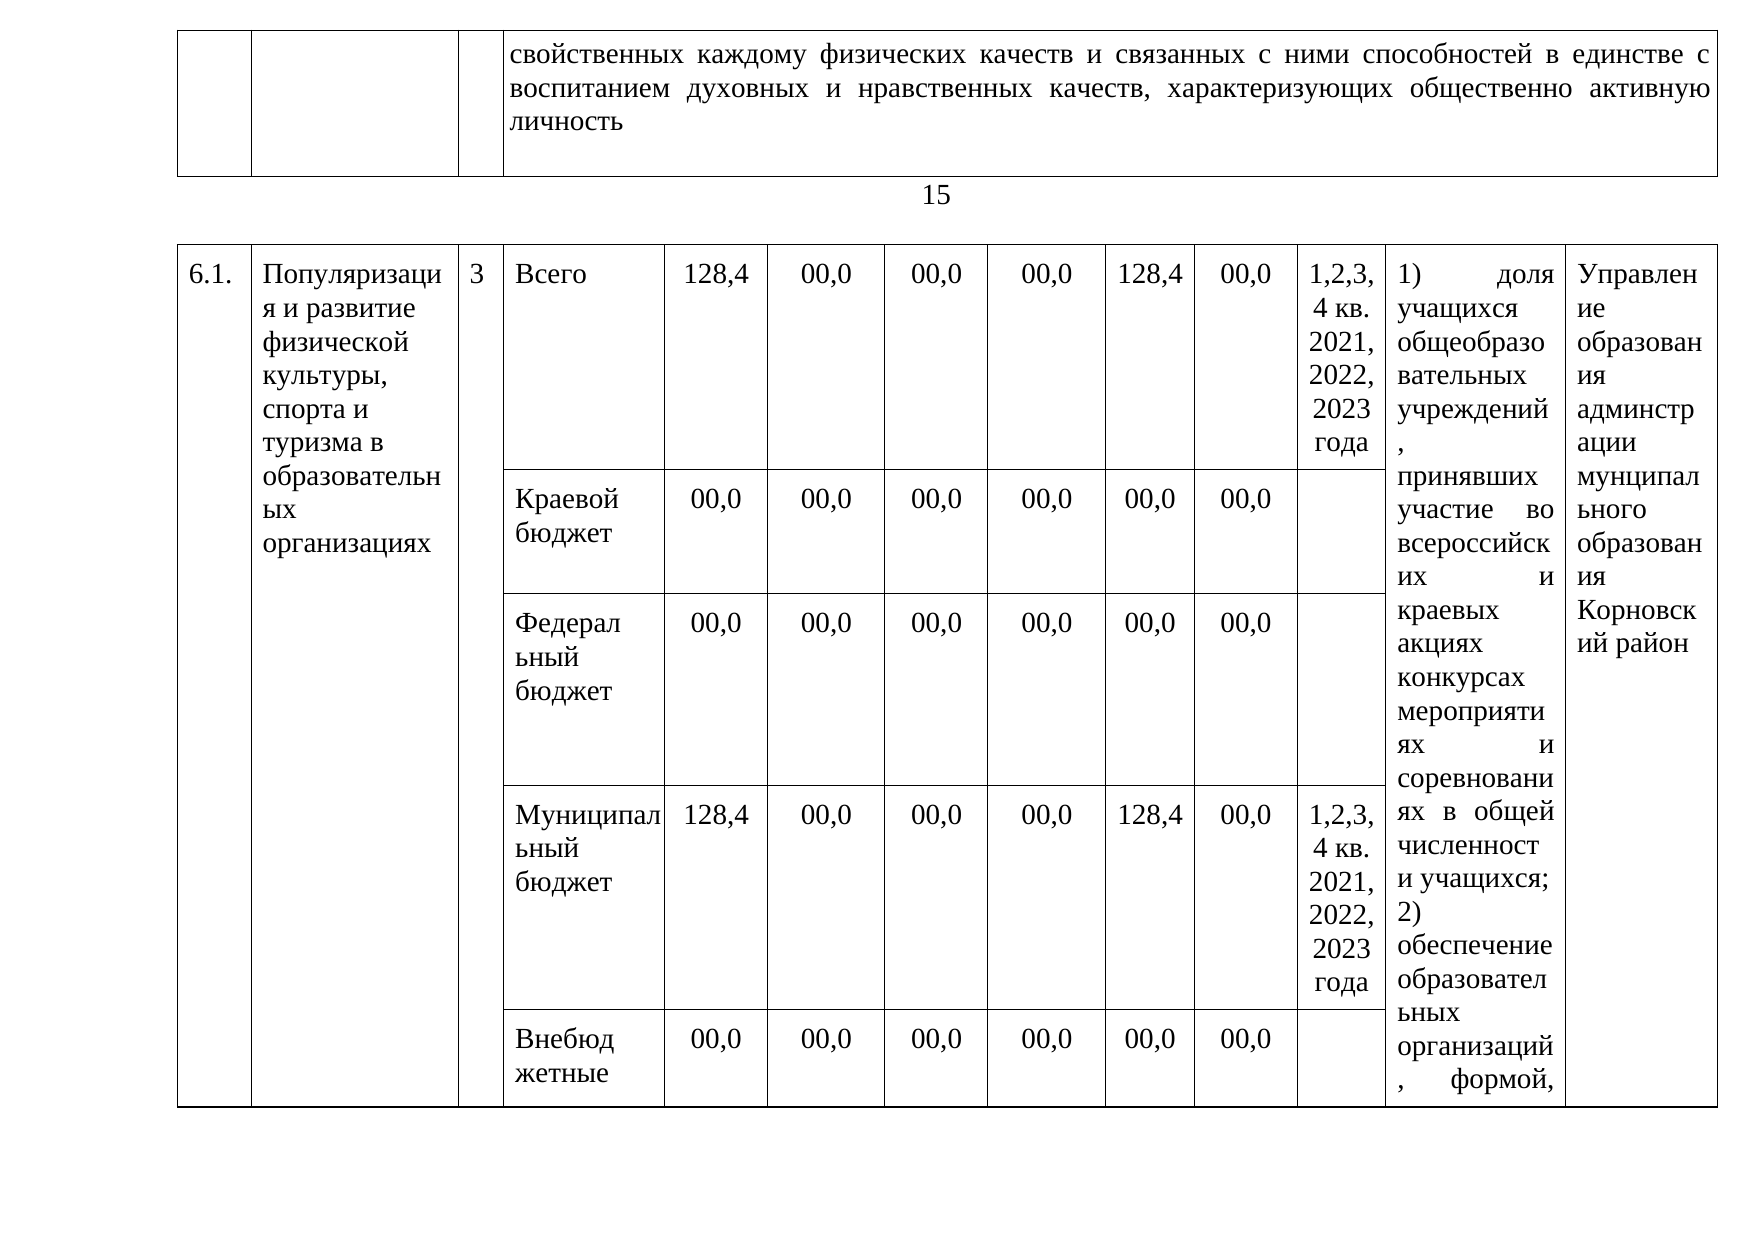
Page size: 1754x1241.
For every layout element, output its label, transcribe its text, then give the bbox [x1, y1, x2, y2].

table_header 1,2,3,4 кв. 2021, 2022,2023 года [1298, 245, 1385, 469]
table_cell 00,0 [768, 1010, 884, 1106]
table_cell Федерал ьный бюджет [504, 594, 664, 784]
table_cell 00,0 [1106, 470, 1194, 593]
table_cell 00,0 [768, 470, 884, 593]
table_cell 00,0 [665, 1010, 767, 1106]
table_cell 00,0 [988, 470, 1105, 593]
table_cell 00,0 [1195, 594, 1297, 784]
table_cell 00,0 [1195, 1010, 1297, 1106]
table_cell свойственных каждому физических качеств и связанных с ними способностей в единстве с воспитанием духовных и нравственных качеств, характеризующих общественно активную личность [504, 31, 1717, 176]
table_cell 1,2,3,4 кв. 2021,2022,2023 года [1298, 786, 1385, 1009]
table_header 00,0 [768, 245, 884, 469]
table_cell 00,0 [988, 1010, 1105, 1106]
table_cell 00,0 [1195, 470, 1297, 593]
table_header 128,4 [1106, 245, 1194, 469]
table_cell Муниципальный бюджет [504, 786, 664, 1009]
table_cell 00,0 [768, 786, 884, 1009]
table_cell [1298, 470, 1385, 593]
table_cell 00,0 [665, 594, 767, 784]
table_cell 00,0 [768, 594, 884, 784]
table_cell 00,0 [1195, 786, 1297, 1009]
table_header 00,0 [988, 245, 1105, 469]
table_cell 00,0 [1106, 594, 1194, 784]
table_header Всего [504, 245, 664, 469]
table_cell [1298, 594, 1385, 784]
table_cell Внебюд жетные [504, 1010, 664, 1106]
table_cell [459, 31, 503, 176]
table_header 6.1. [178, 245, 251, 1106]
table_cell 00,0 [665, 470, 767, 593]
table_cell 128,4 [1106, 786, 1194, 1009]
table_cell 00,0 [885, 594, 987, 784]
table_cell 00,0 [988, 786, 1105, 1009]
table_header Популяризация и развитие физической культуры, спорта и туризма в образовательных организациях [252, 245, 458, 1106]
table_header 00,0 [885, 245, 987, 469]
table_cell 00,0 [885, 470, 987, 593]
table_cell Краевой бюджет [504, 470, 664, 593]
table_cell 00,0 [885, 786, 987, 1009]
table_header 128,4 [665, 245, 767, 469]
table_header 00,0 [1195, 245, 1297, 469]
table_header 1) доля учащихся общеобразовательных учреждений, принявших участие во всероссийских и краевых акциях конкурсах мероприятиях и соревнованиях в общей численности учащихся; 2) обеспечение образовательных организаций, формой, инвентарем и оборудованием, нагрудной и [1386, 245, 1565, 1106]
table_cell [178, 31, 251, 176]
table_cell 128,4 [665, 786, 767, 1009]
text 15 [177, 177, 1695, 211]
table_header Управление образования админстрации мунципального образования Корновский район [1566, 245, 1717, 1106]
table_cell [1298, 1010, 1385, 1106]
table_cell 00,0 [885, 1010, 987, 1106]
table_header 3 [459, 245, 503, 1106]
table_cell 00,0 [988, 594, 1105, 784]
table_cell 00,0 [1106, 1010, 1194, 1106]
table_cell [252, 31, 458, 176]
